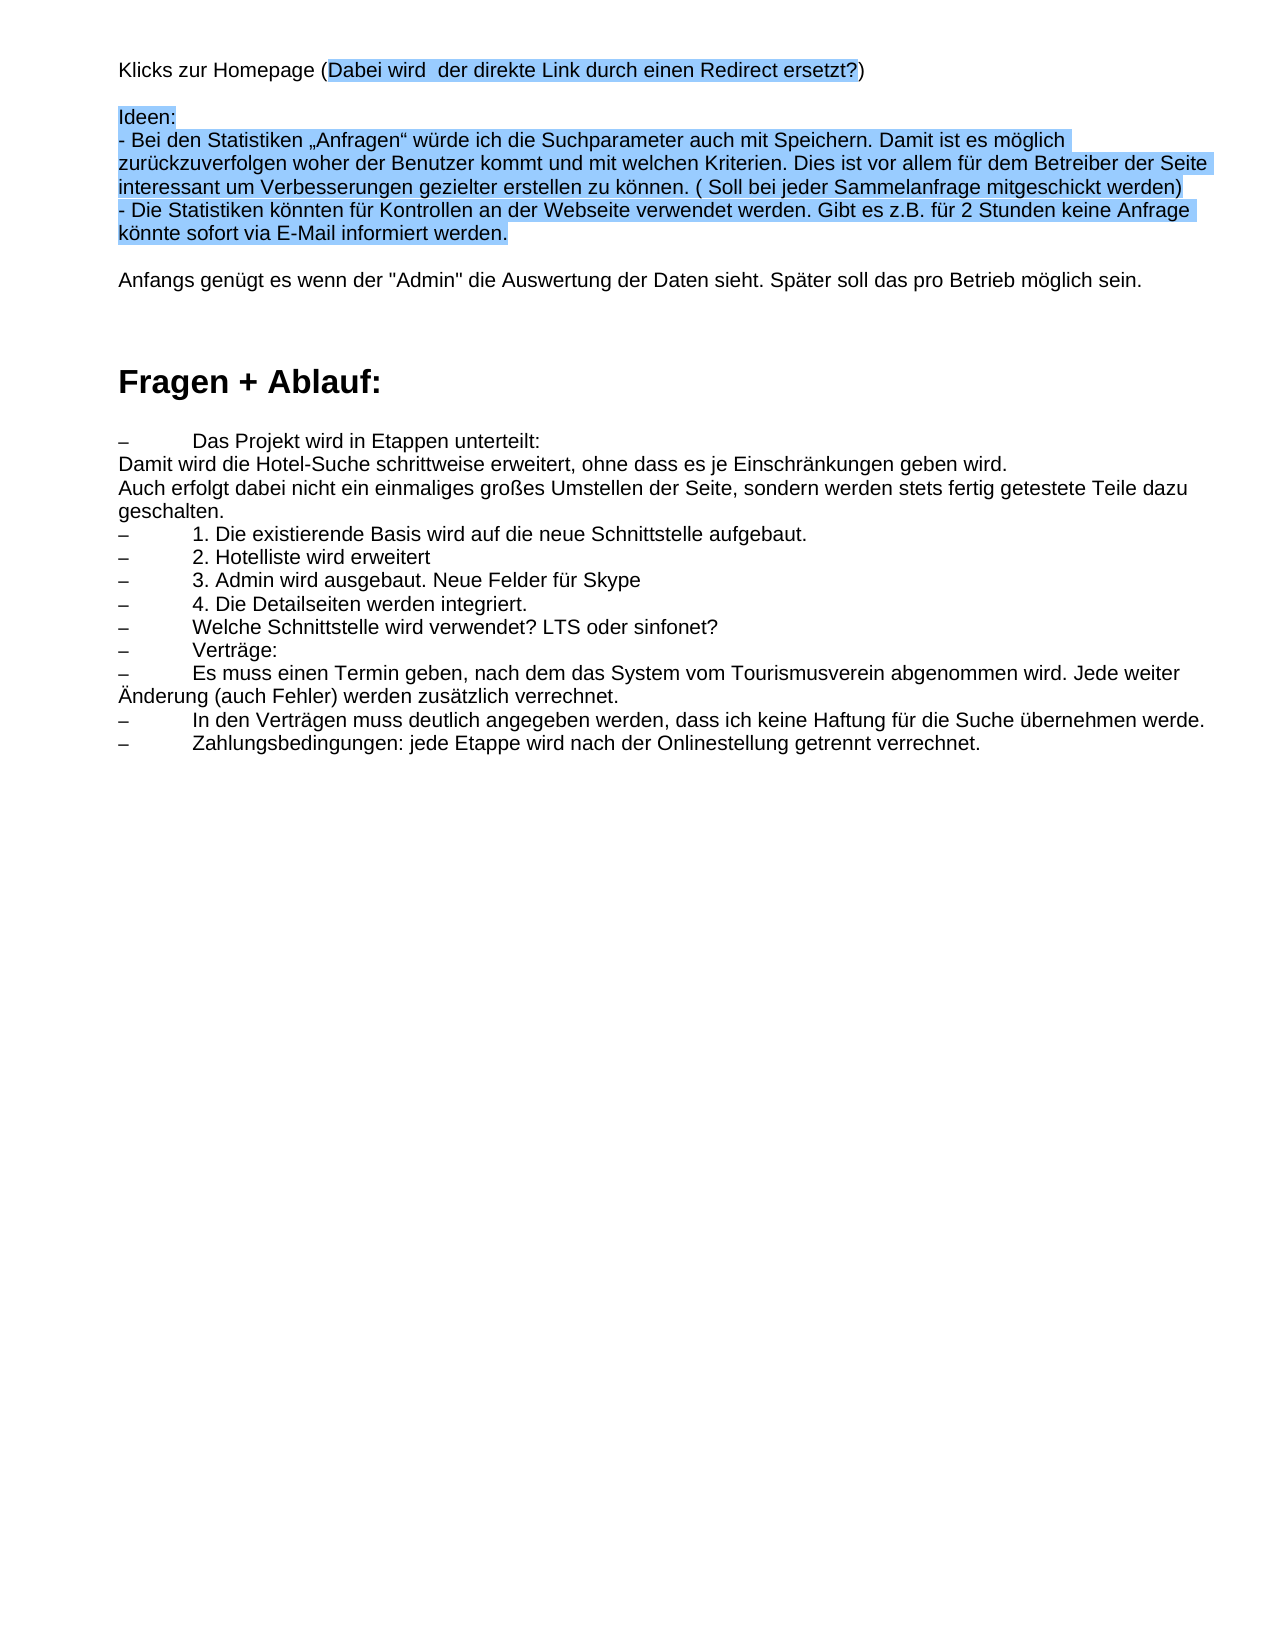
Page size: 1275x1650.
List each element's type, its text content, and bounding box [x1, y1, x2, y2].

list Welche Schnittstelle wird verwendet? LTS oder sinfonet? [118, 615, 1216, 639]
list 1. Die existierende Basis wird auf die neue Schnittstelle aufgebaut. [118, 522, 1216, 546]
text Anfangs genügt es wenn der "Admin" die Auswertung der Daten sieht. Später soll das pro Betrieb möglich sein. [118, 268, 1216, 314]
list 3. Admin wird ausgebaut. Neue Felder für Skype [118, 569, 1216, 592]
list 4. Die Detailseiten werden integriert. [118, 592, 1216, 615]
list Zahlungsbedingungen: jede Etappe wird nach der Onlinestellung getrennt verrechnet. [118, 732, 1216, 755]
list Es muss einen Termin geben, nach dem das System vom Tourismusverein abgenommen wird. Jede weiter Änderung (auch Fehler) werden zusätzlich verrechnet. [118, 662, 1216, 708]
list Verträge: [118, 639, 1216, 662]
list Das Projekt wird in Etappen unterteilt: Damit wird die Hotel-Suche schrittweise erweitert, ohne dass es je Einschränkungen geben wird. Auch erfolgt dabei nicht ein einmaliges großes Umstellen der Seite, sondern werden stets fertig getestete Teile dazu geschalten. [118, 429, 1216, 522]
text Klicks zur Homepage (Dabei wird der direkte Link durch einen Redirect ersetzt?) [118, 59, 1216, 82]
list In den Verträgen muss deutlich angegeben werden, dass ich keine Haftung für die Suche übernehmen werde. [118, 708, 1216, 732]
subtitle Fragen + Ablauf: [118, 363, 1216, 400]
text Ideen: [118, 106, 1216, 129]
list 2. Hotelliste wird erweitert [118, 546, 1216, 569]
text - Bei den Statistiken „Anfragen“ würde ich die Suchparameter auch mit Speichern. Damit ist es möglich zurückzuverfolgen woher der Benutzer kommt und mit welchen Kriterien. Dies ist vor allem für dem Betreiber der Seite interessant um Verbesserungen gezielter erstellen zu können. ( Soll bei jeder Sammelanfrage mitgeschickt werden) - Die Statistiken könnten für Kontrollen an der Webseite verwendet werden. Gibt es z.B. für 2 Stunden keine Anfrage könnte sofort via E-Mail informiert werden. [118, 129, 1216, 245]
